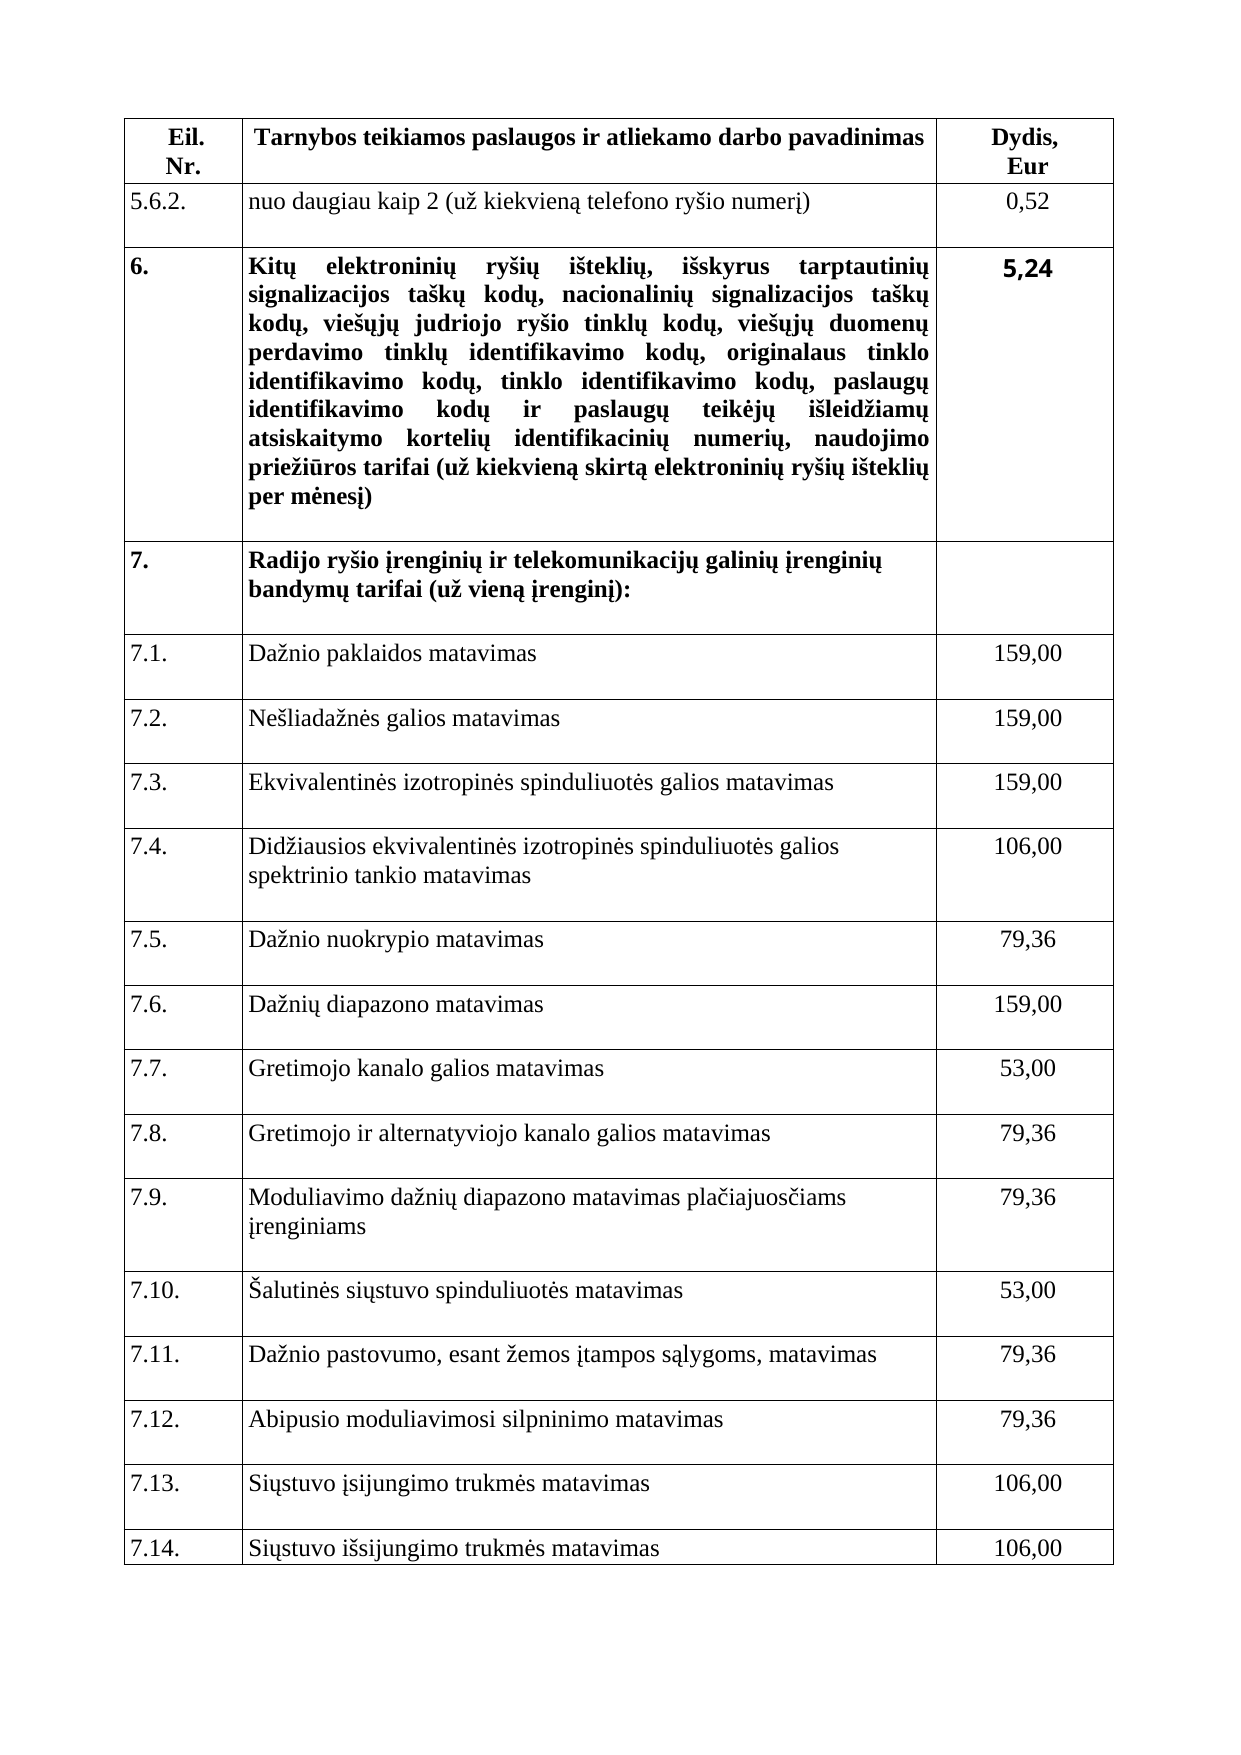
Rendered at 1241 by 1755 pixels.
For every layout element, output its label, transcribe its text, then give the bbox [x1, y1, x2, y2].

table_cell 7.14. [125, 1530, 242, 1564]
table_header Eil. Nr. [125, 119, 242, 182]
table_cell Dažnio pastovumo, esant žemos įtampos sąlygoms, matavimas [243, 1337, 936, 1400]
table_cell 53,00 [937, 1272, 1113, 1336]
table_cell 106,00 [937, 829, 1113, 921]
table_cell Dažnio nuokrypio matavimas [243, 922, 936, 985]
table_cell 106,00 [937, 1530, 1113, 1564]
table_cell 7.12. [125, 1401, 242, 1464]
table_cell Dažnių diapazono matavimas [243, 986, 936, 1049]
table_cell Gretimojo kanalo galios matavimas [243, 1050, 936, 1114]
table_cell 7.7. [125, 1050, 242, 1114]
table_cell Radijo ryšio įrenginių ir telekomunikacijų galinių įrenginių bandymų tarifai (už vieną įrenginį): [243, 542, 936, 634]
table_cell [937, 542, 1113, 634]
table_cell nuo daugiau kaip 2 (už kiekvieną telefono ryšio numerį) [243, 184, 936, 247]
table_cell 7.1. [125, 635, 242, 699]
table_cell 7.11. [125, 1337, 242, 1400]
table_header Tarnybos teikiamos paslaugos ir atliekamo darbo pavadinimas [243, 119, 936, 182]
table_cell 7.9. [125, 1179, 242, 1271]
table_cell 79,36 [937, 1179, 1113, 1271]
table_cell 159,00 [937, 764, 1113, 827]
table_cell 7.8. [125, 1115, 242, 1178]
table_cell 7.6. [125, 986, 242, 1049]
table_cell Abipusio moduliavimosi silpninimo matavimas [243, 1401, 936, 1464]
table_cell 106,00 [937, 1465, 1113, 1529]
table_cell Šalutinės siųstuvo spinduliuotės matavimas [243, 1272, 936, 1336]
table_cell 79,36 [937, 1401, 1113, 1464]
table_cell 7.5. [125, 922, 242, 985]
table_cell Gretimojo ir alternatyviojo kanalo galios matavimas [243, 1115, 936, 1178]
table_cell Moduliavimo dažnių diapazono matavimas plačiajuosčiams įrenginiams [243, 1179, 936, 1271]
table_cell 53,00 [937, 1050, 1113, 1114]
table_cell 7.13. [125, 1465, 242, 1529]
table_header Dydis, Eur [937, 119, 1113, 182]
table_cell Siųstuvo įsijungimo trukmės matavimas [243, 1465, 936, 1529]
table_cell 7.2. [125, 700, 242, 763]
table_cell 159,00 [937, 635, 1113, 699]
table_cell 79,36 [937, 1337, 1113, 1400]
table_cell 7.3. [125, 764, 242, 827]
table_cell 7.10. [125, 1272, 242, 1336]
table_cell Kitų elektroninių ryšių išteklių, išskyrus tarptautinių signalizacijos taškų kodų, nacionalinių signalizacijos taškų kodų, viešųjų judriojo ryšio tinklų kodų, viešųjų duomenų perdavimo tinklų identifikavimo kodų, originalaus tinklo identifikavimo kodų, tinklo identifikavimo kodų, paslaugų identifikavimo kodų ir paslaugų teikėjų išleidžiamų atsiskaitymo kortelių identifikacinių numerių, naudojimo priežiūros tarifai (už kiekvieną skirtą elektroninių ryšių išteklių per mėnesį) [243, 248, 936, 541]
table_cell 7.4. [125, 829, 242, 921]
table_cell 6. [125, 248, 242, 541]
table_cell 79,36 [937, 922, 1113, 985]
table_cell Dažnio paklaidos matavimas [243, 635, 936, 699]
table_cell 7. [125, 542, 242, 634]
table_cell 159,00 [937, 700, 1113, 763]
table_cell Siųstuvo išsijungimo trukmės matavimas [243, 1530, 936, 1564]
table_cell Ekvivalentinės izotropinės spinduliuotės galios matavimas [243, 764, 936, 827]
table_cell 5,24 [937, 248, 1113, 541]
table_cell 5.6.2. [125, 184, 242, 247]
table_cell 79,36 [937, 1115, 1113, 1178]
table_cell Didžiausios ekvivalentinės izotropinės spinduliuotės galios spektrinio tankio matavimas [243, 829, 936, 921]
table_cell 159,00 [937, 986, 1113, 1049]
table_cell Nešliadažnės galios matavimas [243, 700, 936, 763]
table_cell 0,52 [937, 184, 1113, 247]
